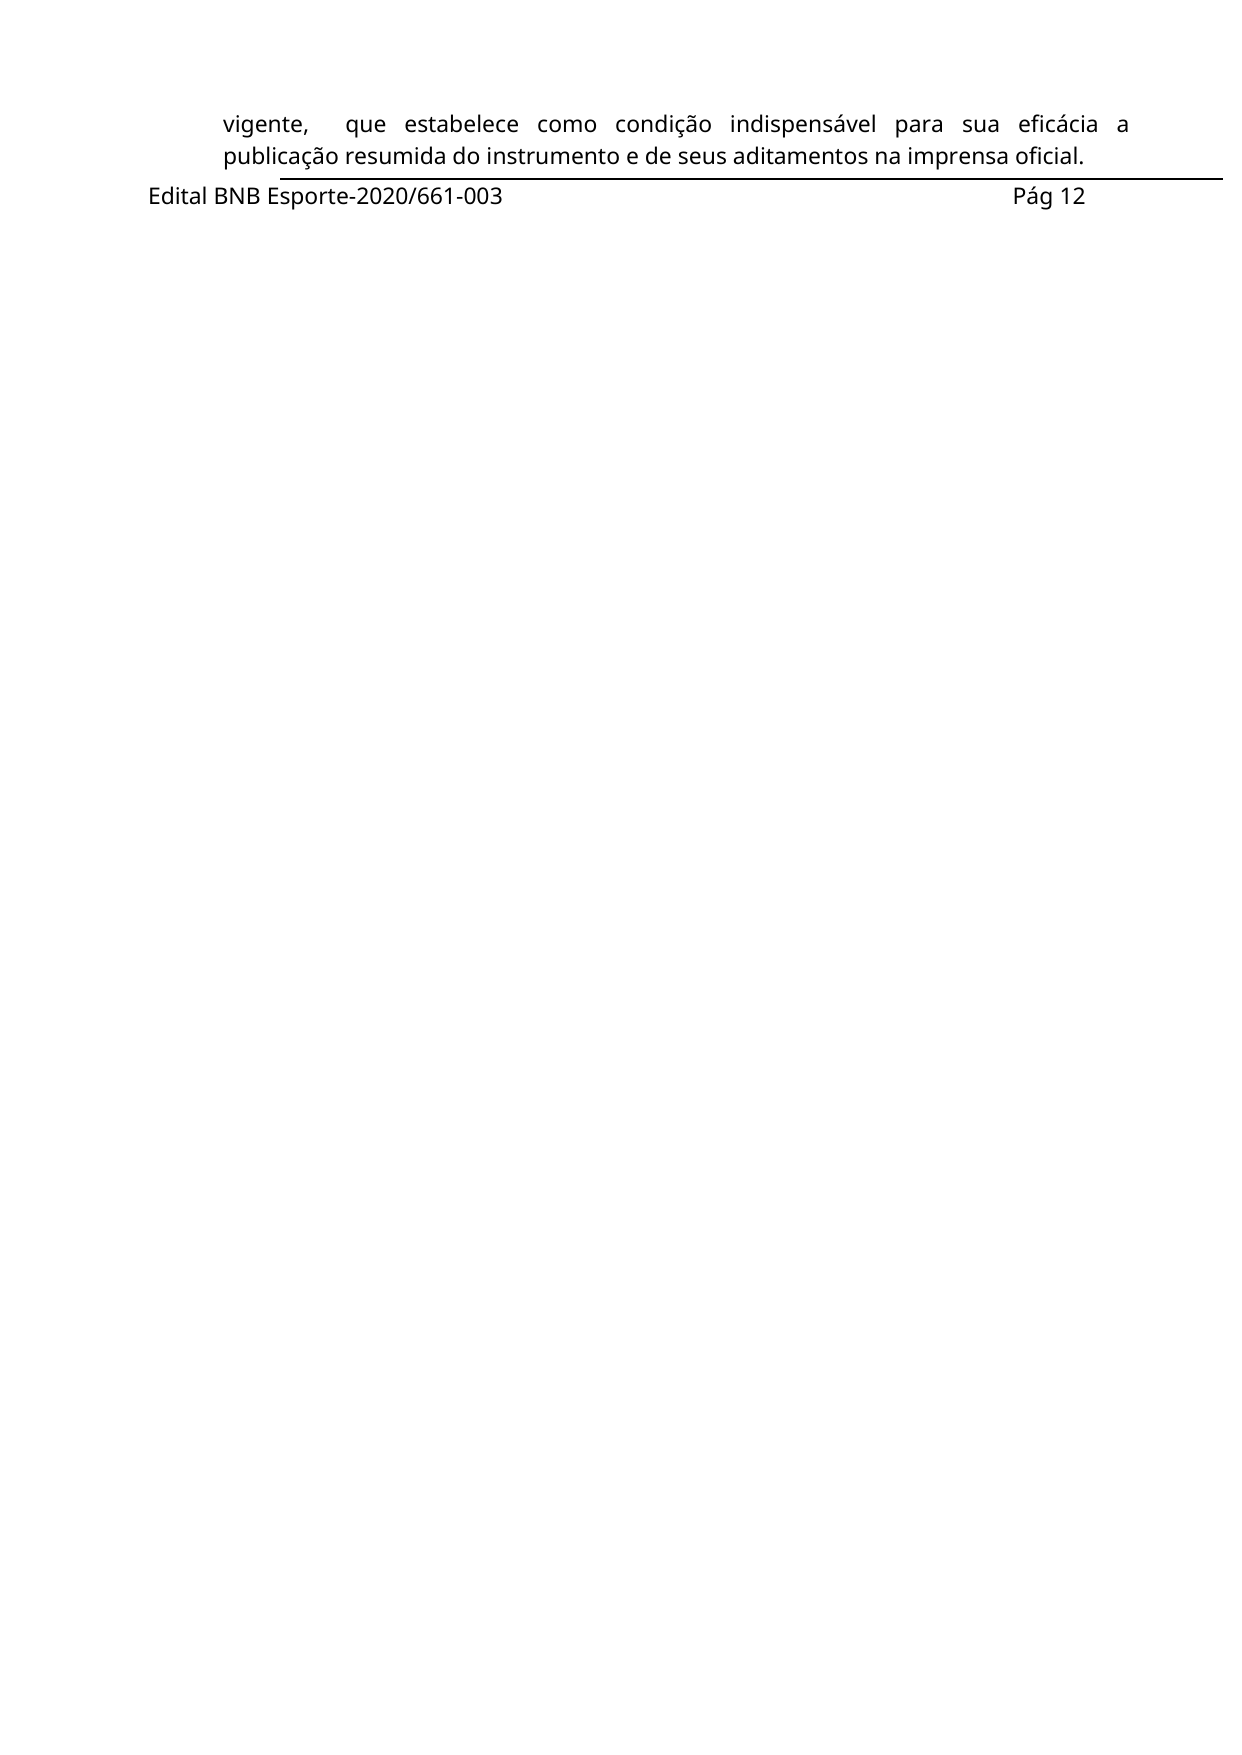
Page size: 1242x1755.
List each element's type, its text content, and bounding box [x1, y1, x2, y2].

text Edital BNB Esporte-2020/661-003 Pág 12 [148, 180, 1137, 211]
text Após a assinatura desse Termo de Doação pelo BANCO DO NORDESTE e pelo do ENTIDADE XXXXX, deverá ser publicado extrato desse Termo no Diário Oficial da União, até o 10º (décimo) dia útil do mês seguinte ao de sua assinatura, para ocorrer no prazo de 20 (vinte) dias daquela data, conforme a legislação vigente, que estabelece como condição indispensável para sua eficácia a publicação resumida do instrumento e de seus aditamentos na imprensa oficial. [223, 108, 1130, 171]
